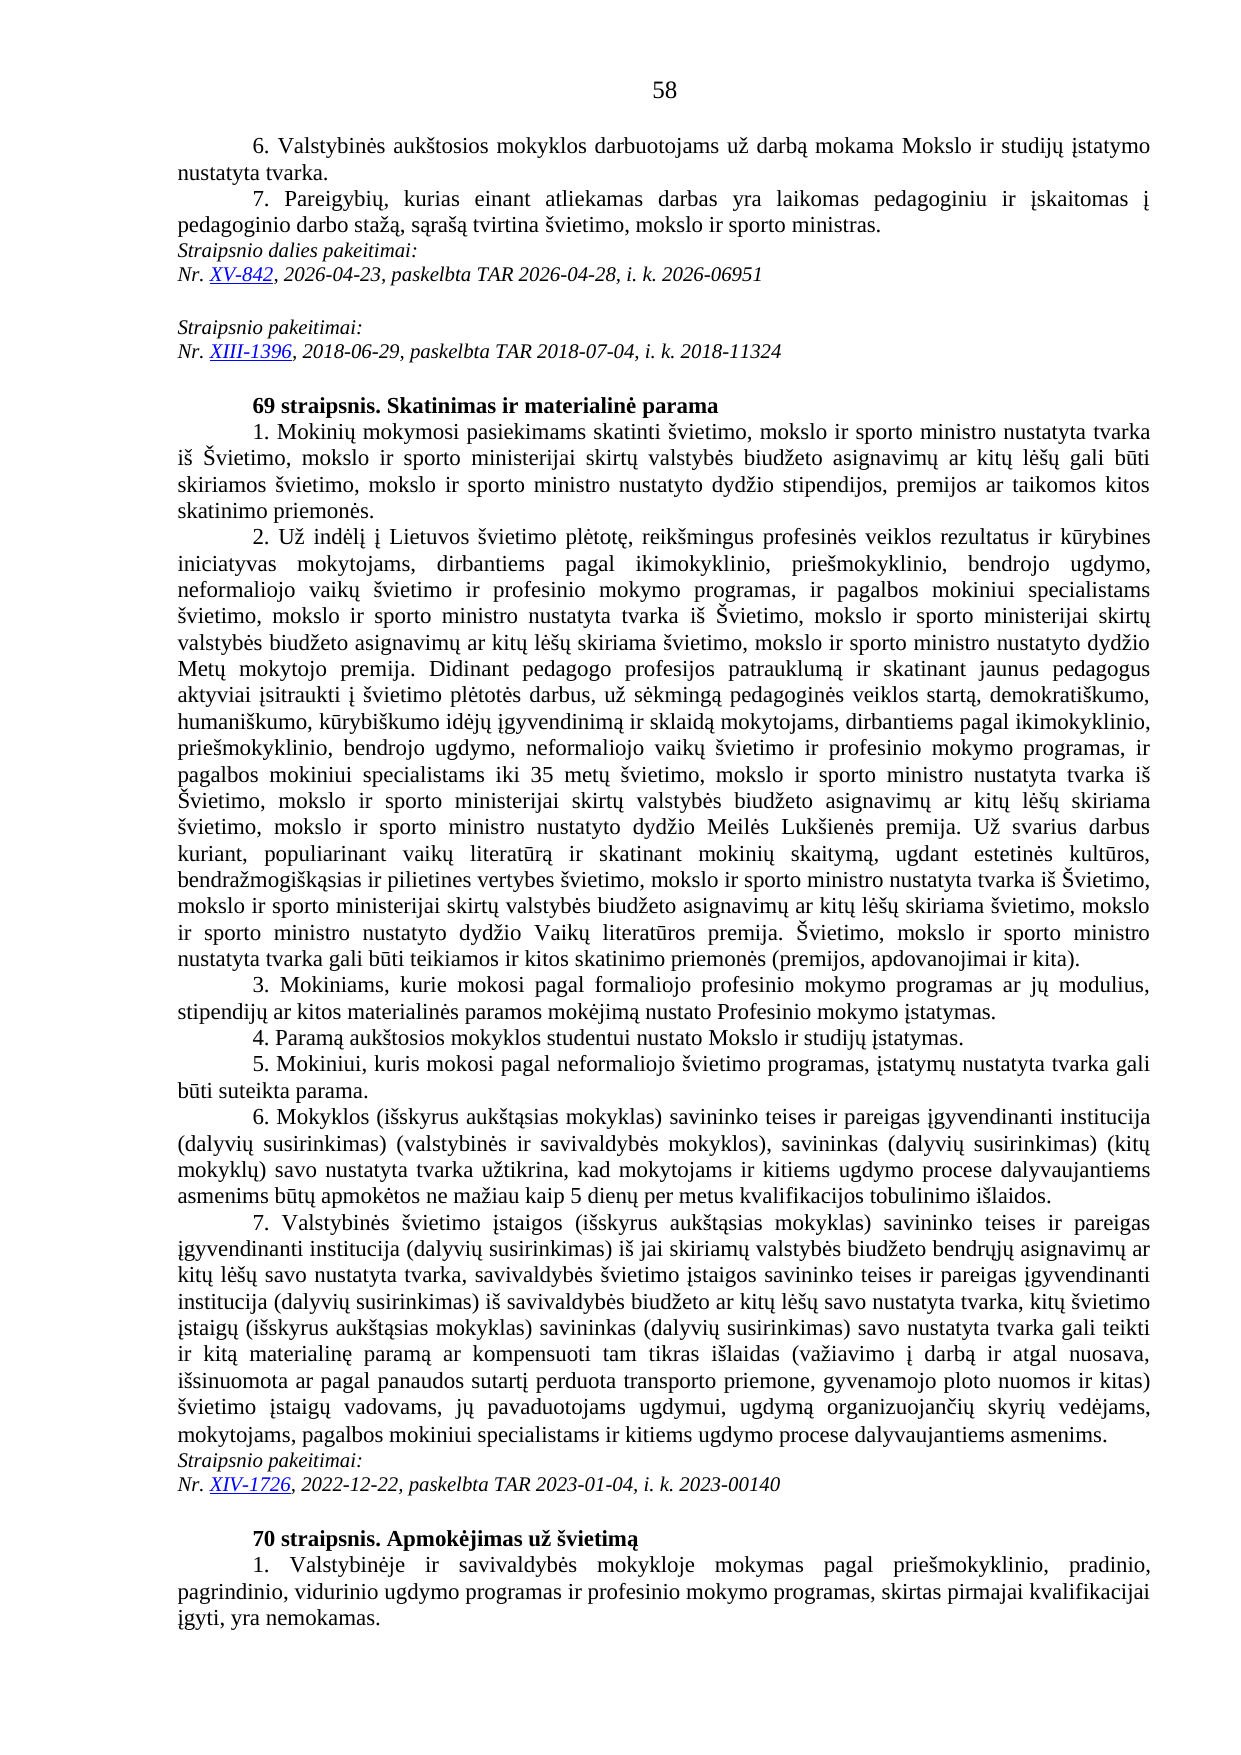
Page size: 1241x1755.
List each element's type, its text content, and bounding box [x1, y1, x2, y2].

text 1. Valstybinėje ir savivaldybės mokykloje mokymas pagal priešmokyklinio, pradinio, pagrindinio, vidurinio ugdymo programas ir profesinio mokymo programas, skirtas pirmajai kvalifikacijai įgyti, yra nemokamas. [177, 1551, 1152, 1631]
text Straipsnio dalies pakeitimai: [177, 238, 1152, 262]
text Straipsnio pakeitimai: [177, 1448, 1152, 1472]
text 6. Mokyklos (išskyrus aukštąsias mokyklas) savininko teises ir pareigas įgyvendinanti institucija (dalyvių susirinkimas) (valstybinės ir savivaldybės mokyklos), savininkas (dalyvių susirinkimas) (kitų mokyklų) savo nustatyta tvarka užtikrina, kad mokytojams ir kitiems ugdymo procese dalyvaujantiems asmenims būtų apmokėtos ne mažiau kaip 5 dienų per metus kvalifikacijos tobulinimo išlaidos. [177, 1103, 1152, 1209]
text Nr. XV-842, 2026-04-23, paskelbta TAR 2026-04-28, i. k. 2026-06951 [177, 262, 1152, 286]
text Straipsnio pakeitimai: [177, 315, 1152, 339]
text 69 straipsnis. Skatinimas ir materialinė parama [177, 392, 1152, 418]
text 6. Valstybinės aukštosios mokyklos darbuotojams už darbą mokama Mokslo ir studijų įstatymo nustatyta tvarka. [177, 132, 1152, 185]
text 4. Paramą aukštosios mokyklos studentui nustato Mokslo ir studijų įstatymas. [177, 1024, 1152, 1051]
text 7. Valstybinės švietimo įstaigos (išskyrus aukštąsias mokyklas) savininko teises ir pareigas įgyvendinanti institucija (dalyvių susirinkimas) iš jai skiriamų valstybės biudžeto bendrųjų asignavimų ar kitų lėšų savo nustatyta tvarka, savivaldybės švietimo įstaigos savininko teises ir pareigas įgyvendinanti institucija (dalyvių susirinkimas) iš savivaldybės biudžeto ar kitų lėšų savo nustatyta tvarka, kitų švietimo įstaigų (išskyrus aukštąsias mokyklas) savininkas (dalyvių susirinkimas) savo nustatyta tvarka gali teikti ir kitą materialinę paramą ar kompensuoti tam tikras išlaidas (važiavimo į darbą ir atgal nuosava, išsinuomota ar pagal panaudos sutartį perduota transporto priemone, gyvenamojo ploto nuomos ir kitas) švietimo įstaigų vadovams, jų pavaduotojams ugdymui, ugdymą organizuojančių skyrių vedėjams, mokytojams, pagalbos mokiniui specialistams ir kitiems ugdymo procese dalyvaujantiems asmenims. [177, 1209, 1152, 1448]
text 1. Mokinių mokymosi pasiekimams skatinti švietimo, mokslo ir sporto ministro nustatyta tvarka iš Švietimo, mokslo ir sporto ministerijai skirtų valstybės biudžeto asignavimų ar kitų lėšų gali būti skiriamos švietimo, mokslo ir sporto ministro nustatyto dydžio stipendijos, premijos ar taikomos kitos skatinimo priemonės. [177, 418, 1152, 523]
text 7. Pareigybių, kurias einant atliekamas darbas yra laikomas pedagoginiu ir įskaitomas į pedagoginio darbo stažą, sąrašą tvirtina švietimo, mokslo ir sporto ministras. [177, 185, 1152, 238]
text 5. Mokiniui, kuris mokosi pagal neformaliojo švietimo programas, įstatymų nustatyta tvarka gali būti suteikta parama. [177, 1051, 1152, 1103]
text 70 straipsnis. Apmokėjimas už švietimą [177, 1525, 1152, 1551]
text 3. Mokiniams, kurie mokosi pagal formaliojo profesinio mokymo programas ar jų modulius, stipendijų ar kitos materialinės paramos mokėjimą nustato Profesinio mokymo įstatymas. [177, 971, 1152, 1024]
text Nr. XIII-1396, 2018-06-29, paskelbta TAR 2018-07-04, i. k. 2018-11324 [177, 339, 1152, 363]
text Nr. XIV-1726, 2022-12-22, paskelbta TAR 2023-01-04, i. k. 2023-00140 [177, 1472, 1152, 1496]
text 2. Už indėlį į Lietuvos švietimo plėtotę, reikšmingus profesinės veiklos rezultatus ir kūrybines iniciatyvas mokytojams, dirbantiems pagal ikimokyklinio, priešmokyklinio, bendrojo ugdymo, neformaliojo vaikų švietimo ir profesinio mokymo programas, ir pagalbos mokiniui specialistams švietimo, mokslo ir sporto ministro nustatyta tvarka iš Švietimo, mokslo ir sporto ministerijai skirtų valstybės biudžeto asignavimų ar kitų lėšų skiriama švietimo, mokslo ir sporto ministro nustatyto dydžio Metų mokytojo premija. Didinant pedagogo profesijos patrauklumą ir skatinant jaunus pedagogus aktyviai įsitraukti į švietimo plėtotės darbus, už sėkmingą pedagoginės veiklos startą, demokratiškumo, humaniškumo, kūrybiškumo idėjų įgyvendinimą ir sklaidą mokytojams, dirbantiems pagal ikimokyklinio, priešmokyklinio, bendrojo ugdymo, neformaliojo vaikų švietimo ir profesinio mokymo programas, ir pagalbos mokiniui specialistams iki 35 metų švietimo, mokslo ir sporto ministro nustatyta tvarka iš Švietimo, mokslo ir sporto ministerijai skirtų valstybės biudžeto asignavimų ar kitų lėšų skiriama švietimo, mokslo ir sporto ministro nustatyto dydžio Meilės Lukšienės premija. Už svarius darbus kuriant, populiarinant vaikų literatūrą ir skatinant mokinių skaitymą, ugdant estetinės kultūros, bendražmogiškąsias ir pilietines vertybes švietimo, mokslo ir sporto ministro nustatyta tvarka iš Švietimo, mokslo ir sporto ministerijai skirtų valstybės biudžeto asignavimų ar kitų lėšų skiriama švietimo, mokslo ir sporto ministro nustatyto dydžio Vaikų literatūros premija. Švietimo, mokslo ir sporto ministro nustatyta tvarka gali būti teikiamos ir kitos skatinimo priemonės (premijos, apdovanojimai ir kita). [177, 523, 1152, 971]
